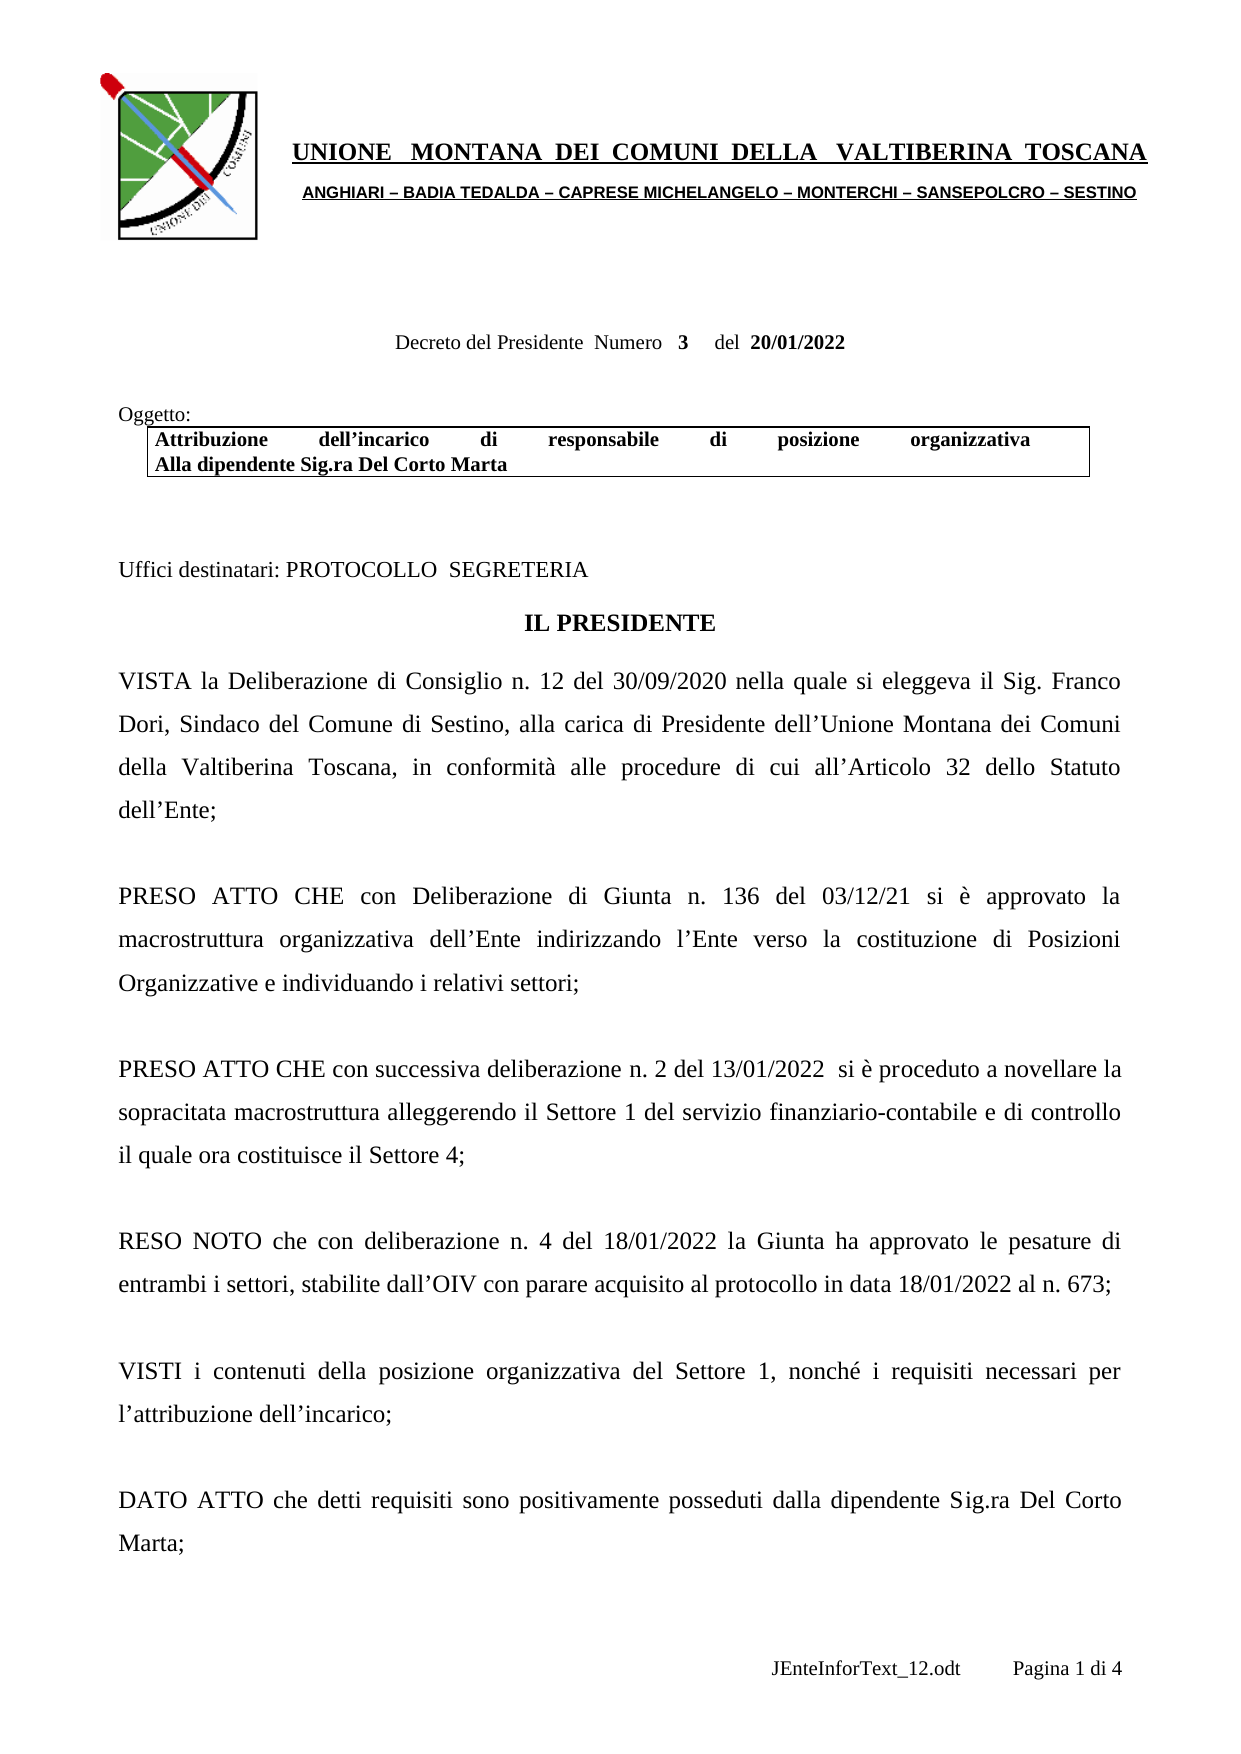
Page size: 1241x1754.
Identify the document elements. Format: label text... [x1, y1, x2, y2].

table_header [100, 254, 276, 282]
text DATO ATTO che detti requisiti sono positivamente posseduti dalla dipendente Sig.ra Del Corto Marta; [118, 1485, 1122, 1557]
text PRESO ATTO CHE con Deliberazione di Giunta n. 136 del 03/12/21 si è approvato la macrostruttura organizzativa dell’Ente indirizzando l’Ente verso la costituzione di Posizioni Organizzative e individuando i relativi settori; [118, 881, 1122, 996]
table_header Attribuzione dell’incarico di responsabile di posizione organizzativa Alla dipendente Sig.ra Del Corto Marta [148, 428, 1089, 476]
text PRESO ATTO CHE con successiva deliberazione n. 2 del 13/01/2022 si è proceduto a novellare la sopracitata macrostruttura alleggerendo il Settore 1 del servizio finanziario-contabile e di controllo il quale ora costituisce il Settore 4; [118, 1054, 1122, 1169]
text VISTA la Deliberazione di Consiglio n. 12 del 30/09/2020 nella quale si eleggeva il Sig. Franco Dori, Sindaco del Comune di Sestino, alla carica di Presidente dell’Unione Montana dei Comuni della Valtiberina Toscana, in conformità alle procedure di cui all’Articolo 32 dello Statuto dell’Ente; [118, 666, 1122, 824]
text Oggetto: [118, 402, 1122, 426]
text VISTI i contenuti della posizione organizzativa del Settore 1, nonché i requisiti necessari per l’attribuzione dell’incarico; [118, 1356, 1122, 1428]
text Decreto del Presidente Numero 3 del 20/01/2022 [118, 330, 1122, 354]
text RESO NOTO che con deliberazione n. 4 del 18/01/2022 la Giunta ha approvato le pesature di entrambi i settori, stabilite dall’OIV con parare acquisito al protocollo in data 18/01/2022 al n. 673; [118, 1226, 1122, 1298]
text Uffici destinatari: PROTOCOLLO SEGRETERIA [118, 556, 1122, 582]
text IL PRESIDENTE [118, 608, 1122, 637]
table_header UNIONE MONTANA DEI COMUNI DELLA VALTIBERINA TOSCANA ANGHIARI – BADIA TEDALDA – CAPRESE MICHELANGELO – MONTERCHI – SANSEPOLCRO – SESTINO [276, 74, 1162, 282]
